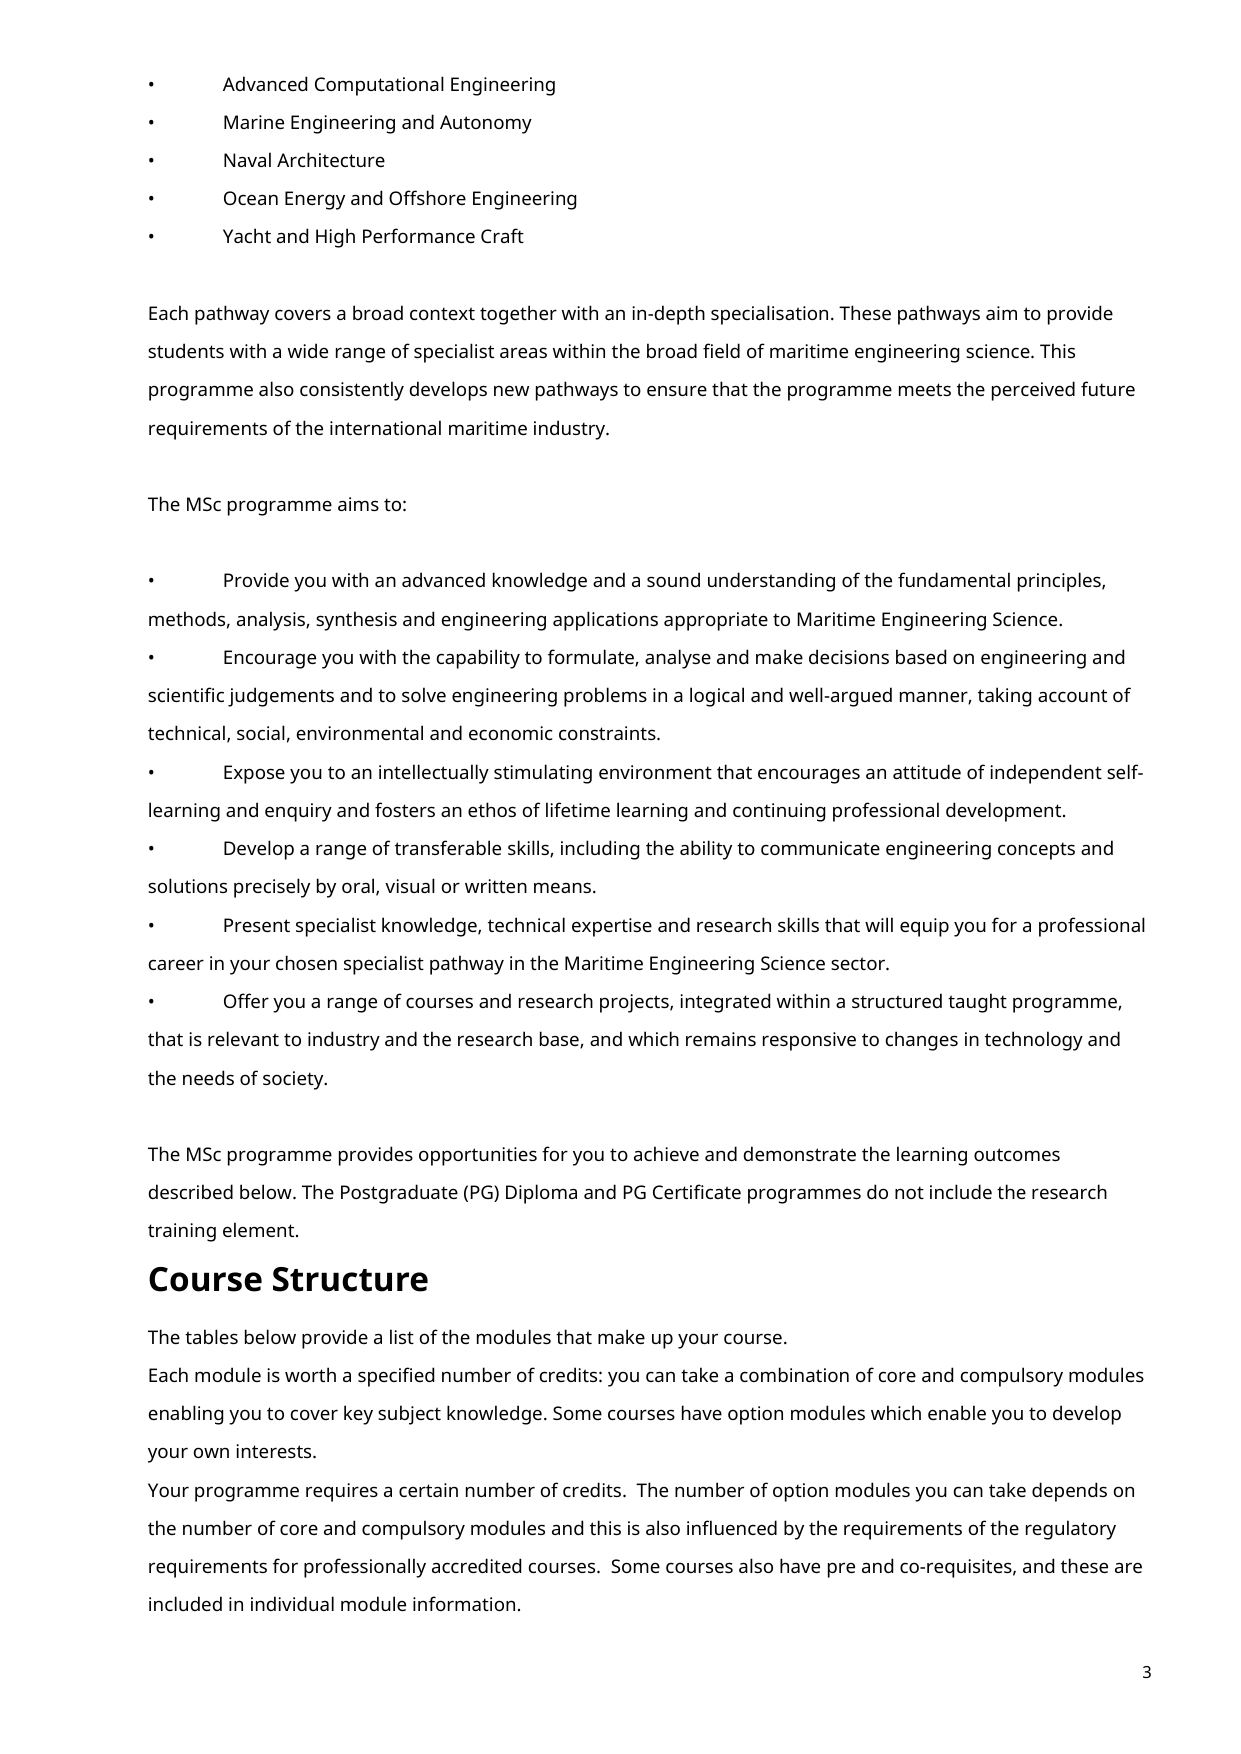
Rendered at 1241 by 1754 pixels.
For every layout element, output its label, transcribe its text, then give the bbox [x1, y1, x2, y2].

text Your programme requires a certain number of credits. The number of option modules you can take depends on the number of core and compulsory modules and this is also influenced by the requirements of the regulatory requirements for professionally accredited courses. Some courses also have pre and co-requisites, and these are included in individual module information. [148, 1477, 1152, 1617]
text • Advanced Computational Engineering • Marine Engineering and Autonomy • Naval Architecture • Ocean Energy and Offshore Engineering • Yacht and High Performance Craft Each pathway covers a broad context together with an in-depth specialisation. These pathways aim to provide students with a wide range of specialist areas within the broad field of maritime engineering science. This programme also consistently develops new pathways to ensure that the programme meets the perceived future requirements of the international maritime industry. The MSc programme aims to: • Provide you with an advanced knowledge and a sound understanding of the fundamental principles, methods, analysis, synthesis and engineering applications appropriate to Maritime Engineering Science. • Encourage you with the capability to formulate, analyse and make decisions based on engineering and scientific judgements and to solve engineering problems in a logical and well-argued manner, taking account of technical, social, environmental and economic constraints. • Expose you to an intellectually stimulating environment that encourages an attitude of independent self-learning and enquiry and fosters an ethos of lifetime learning and continuing professional development. • Develop a range of transferable skills, including the ability to communicate engineering concepts and solutions precisely by oral, visual or written means. • Present specialist knowledge, technical expertise and research skills that will equip you for a professional career in your chosen specialist pathway in the Maritime Engineering Science sector. • Offer you a range of courses and research projects, integrated within a structured taught programme, that is relevant to industry and the research base, and which remains responsive to changes in technology and the needs of society. The MSc programme provides opportunities for you to achieve and demonstrate the learning outcomes described below. The Postgraduate (PG) Diploma and PG Certificate programmes do not include the research training element. [148, 71, 1152, 1243]
text The tables below provide a list of the modules that make up your course. [148, 1324, 1152, 1349]
subtitle Course Structure [148, 1256, 1152, 1301]
text Each module is worth a specified number of credits: you can take a combination of core and compulsory modules enabling you to cover key subject knowledge. Some courses have option modules which enable you to develop your own interests. [148, 1362, 1152, 1464]
